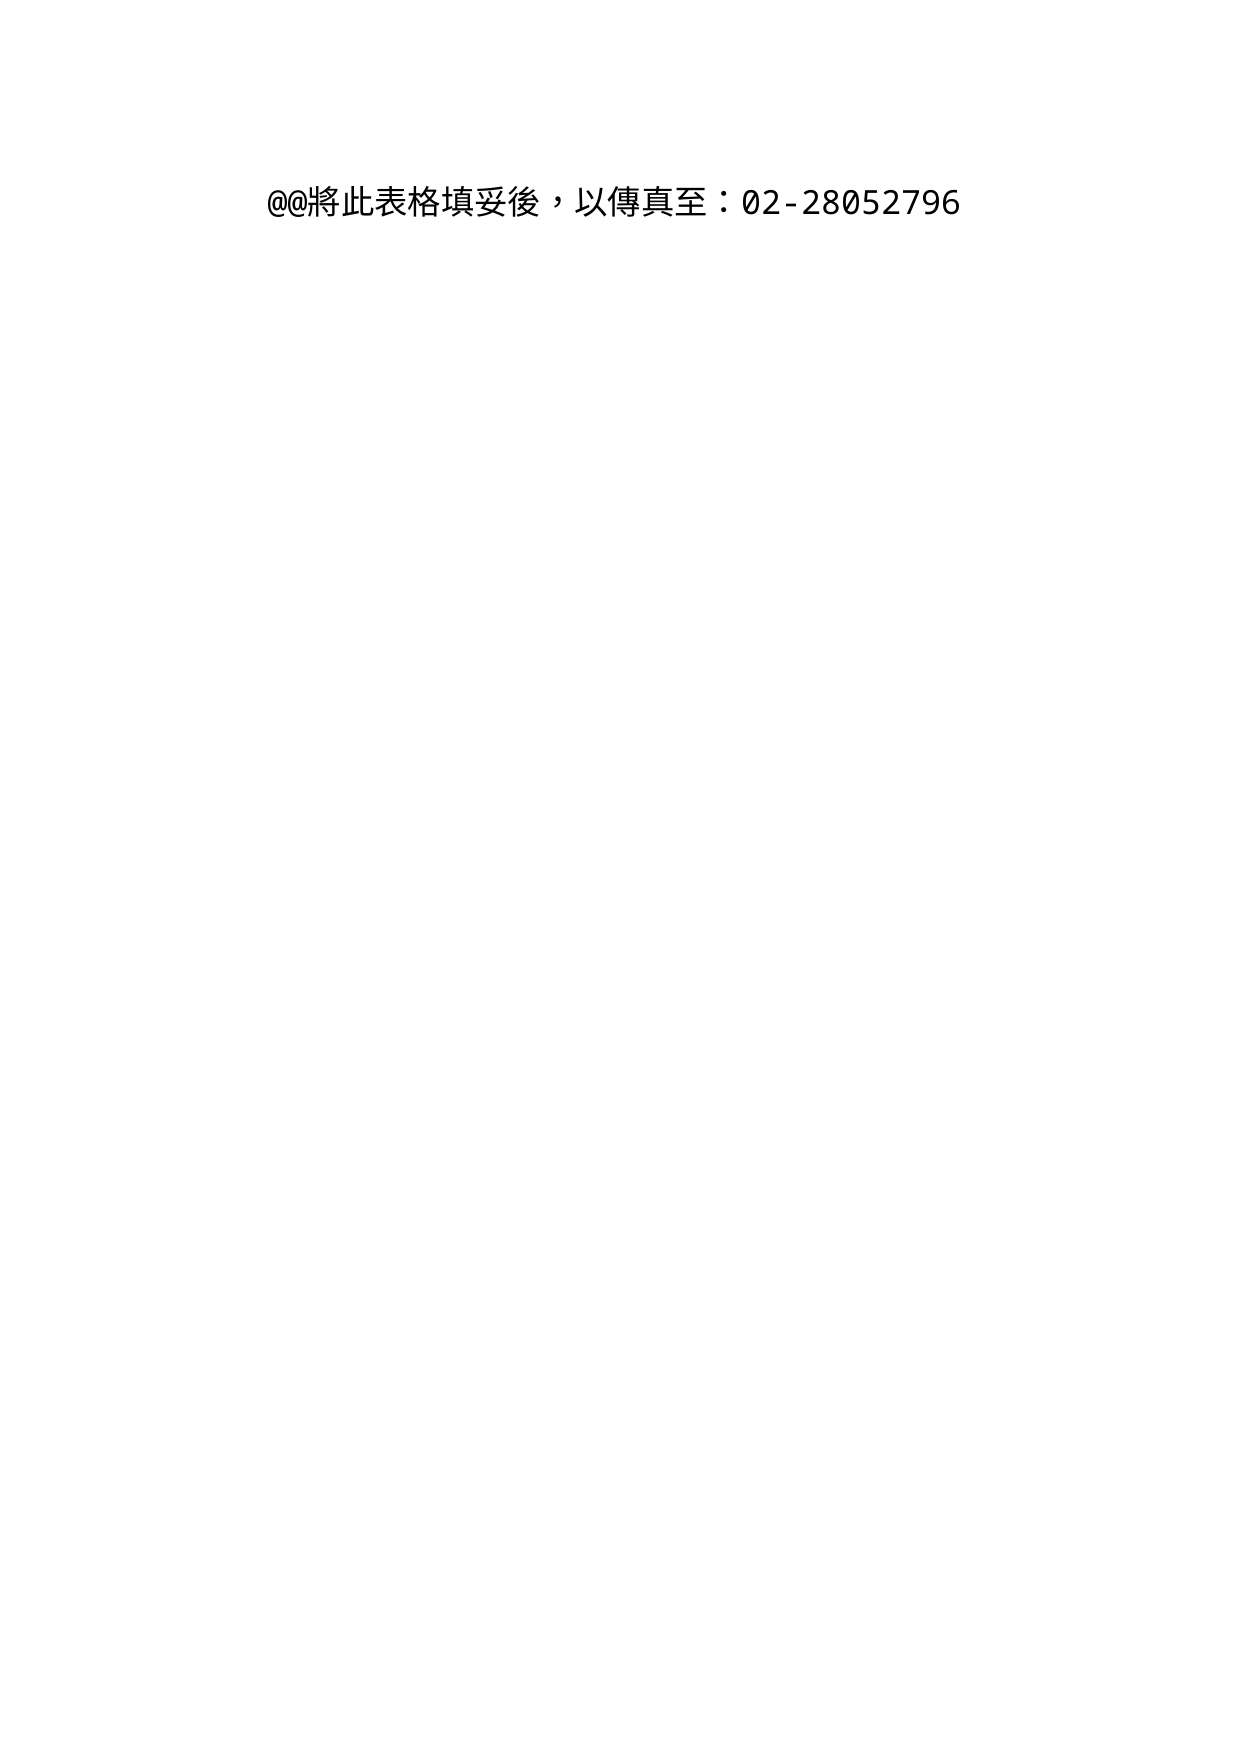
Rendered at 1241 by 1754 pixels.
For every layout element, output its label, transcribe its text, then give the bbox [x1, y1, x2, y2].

text @@將此表格填妥後，以傳真至：02-28052796 [187, 158, 1053, 221]
